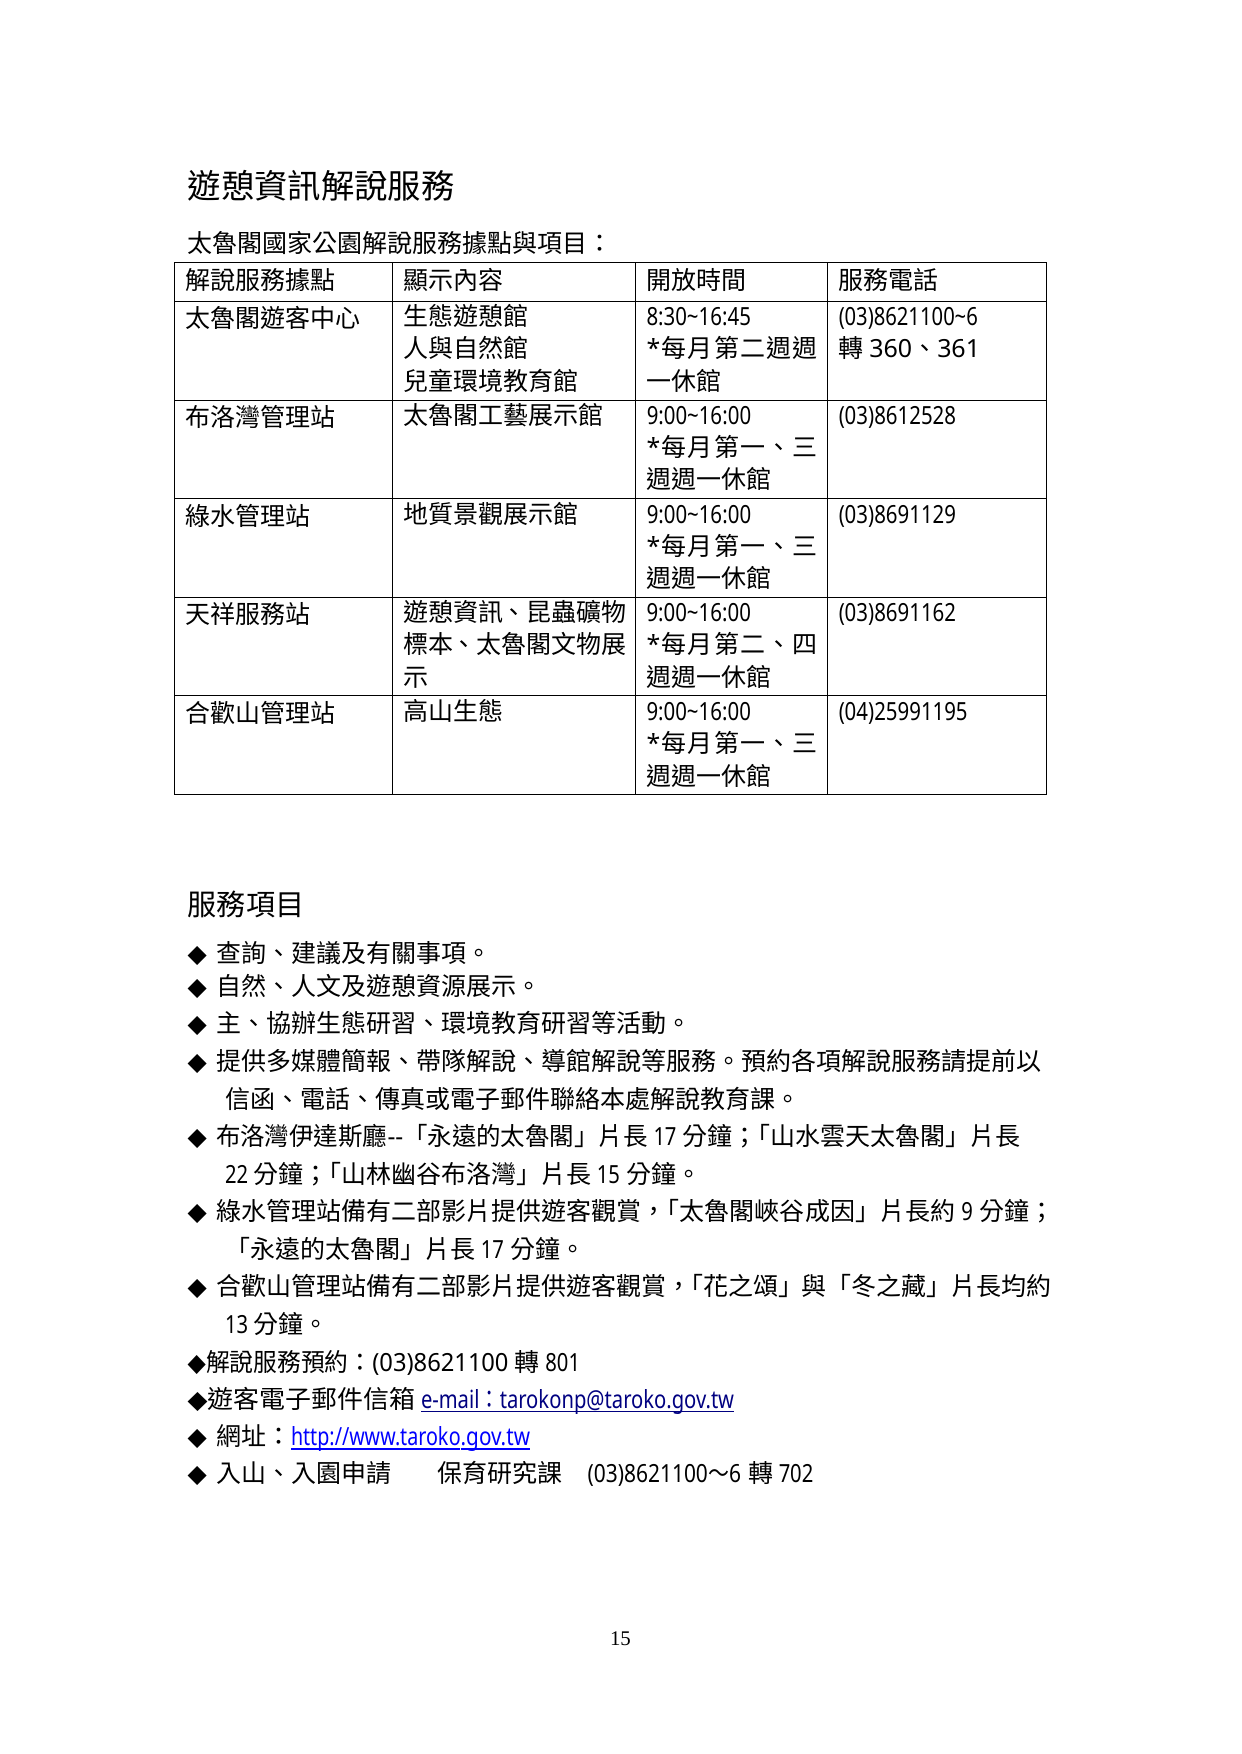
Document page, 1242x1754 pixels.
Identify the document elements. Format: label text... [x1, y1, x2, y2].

text ◆ 提供多媒體簡報、帶隊解說、導館解說等服務。預約各項解說服務請提前以 [187, 1044, 1073, 1082]
table_header 解說服務據點 [175, 263, 392, 301]
table_cell 遊憩資訊、昆蟲礦物 標本、太魯閣文物展 示 [393, 598, 635, 695]
text 13 分鐘。 [225, 1307, 1073, 1340]
text 服務項目 [187, 886, 1073, 923]
text ◆ 合歡山管理站備有二部影片提供遊客觀賞，「花之頌」與「冬之藏」片長均約 [187, 1265, 1073, 1307]
table_cell 9:00~16:00 *每月第二、四 週週一休館 [636, 598, 827, 695]
table_cell (04)25991195 [828, 696, 1046, 794]
text ◆ 布洛灣伊達斯廳--「永遠的太魯閣」片長 17 分鐘；「山水雲天太魯閣」片長 [187, 1115, 1073, 1157]
table_cell 生態遊憩館 人與自然館 兒童環境教育館 [393, 302, 635, 399]
text ◆ 入山、入園申請 保育研究課 (03)8621100～6 轉 702 [187, 1457, 1073, 1494]
table_cell 高山生態 [393, 696, 635, 794]
table_cell 8:30~16:45 *每月第二週週 一休館 [636, 302, 827, 399]
text ◆遊客電子郵件信箱 e-mail：tarokonp@taroko.gov.tw [187, 1377, 1073, 1415]
table_cell 布洛灣管理站 [175, 401, 392, 498]
text 遊憩資訊解說服務 [187, 160, 1073, 206]
text 信函、電話、傳真或電子郵件聯絡本處解說教育課。 [225, 1082, 1073, 1115]
text ◆ 自然、人文及遊憩資源展示。 [187, 969, 1073, 1007]
table_cell 9:00~16:00 *每月第一、三 週週一休館 [636, 696, 827, 794]
table_cell 綠水管理站 [175, 499, 392, 597]
text 22 分鐘；「山林幽谷布洛灣」片長 15 分鐘。 [225, 1157, 1073, 1190]
table_cell 天祥服務站 [175, 598, 392, 695]
text ◆解說服務預約：(03)8621100 轉 801 [187, 1340, 1073, 1377]
text ◆ 綠水管理站備有二部影片提供遊客觀賞，「太魯閣峽谷成因」片長約 9 分鐘； [187, 1190, 1073, 1232]
table_cell (03)8691129 [828, 499, 1046, 597]
text 太魯閣國家公園解說服務據點與項目： [187, 214, 1073, 256]
text 「永遠的太魯閣」片長 17 分鐘。 [225, 1232, 1073, 1265]
table_cell (03)8612528 [828, 401, 1046, 498]
table_cell 9:00~16:00 *每月第一、三 週週一休館 [636, 499, 827, 597]
text ◆ 網址：http://www.taroko.gov.tw [187, 1415, 1073, 1457]
table_cell 太魯閣遊客中心 [175, 302, 392, 399]
table_cell (03)8621100~6 轉 360、361 [828, 302, 1046, 399]
table_header 服務電話 [828, 263, 1046, 301]
table_header 開放時間 [636, 263, 827, 301]
table_cell 合歡山管理站 [175, 696, 392, 794]
table_header 顯示內容 [393, 263, 635, 301]
table_cell 9:00~16:00 *每月第一、三 週週一休館 [636, 401, 827, 498]
table_cell (03)8691162 [828, 598, 1046, 695]
text ◆ 查詢、建議及有關事項。 [187, 933, 1073, 969]
text ◆ 主、協辦生態研習、環境教育研習等活動。 [187, 1007, 1073, 1044]
table_cell 地質景觀展示館 [393, 499, 635, 597]
table_cell 太魯閣工藝展示館 [393, 401, 635, 498]
